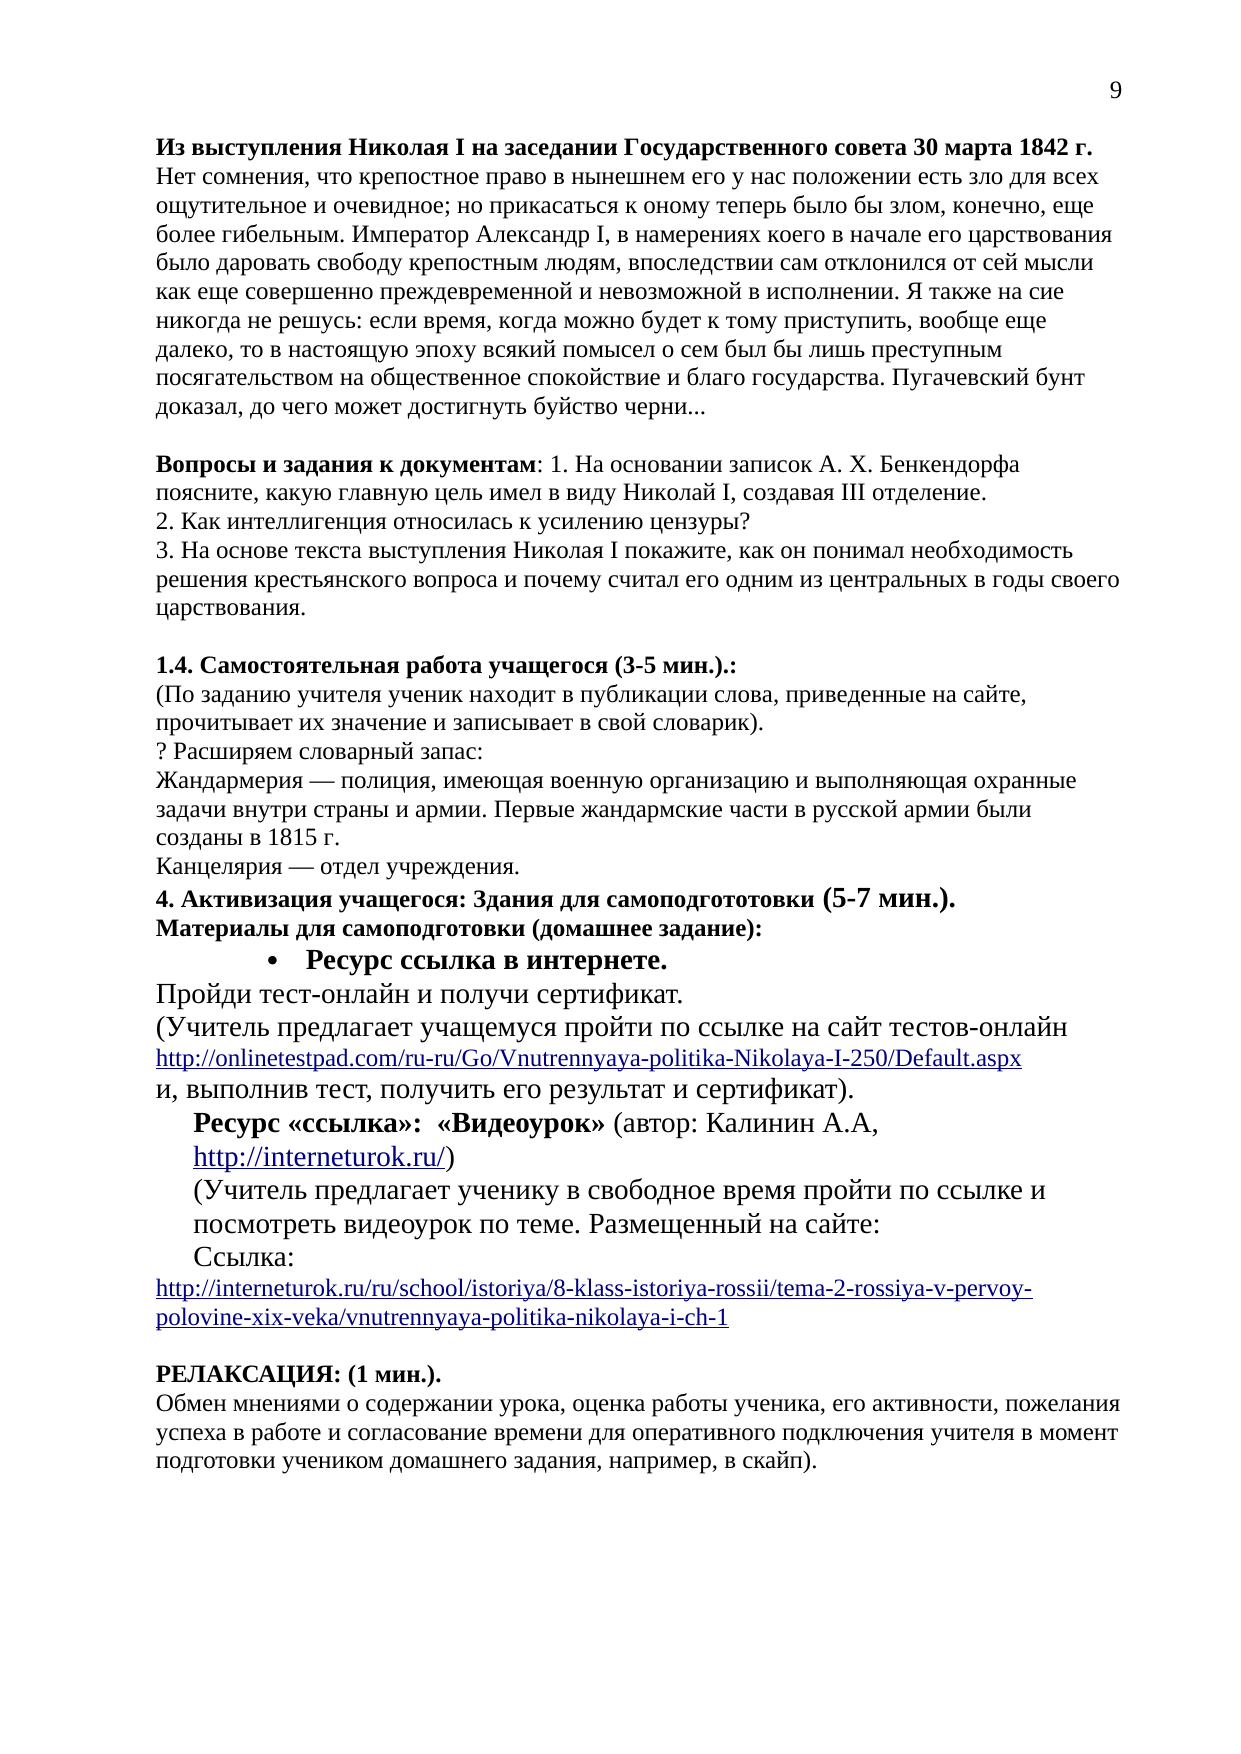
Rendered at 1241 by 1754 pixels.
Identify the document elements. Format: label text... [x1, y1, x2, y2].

text Обмен мнениями о содержании урока, оценка работы ученика, его активности, пожелания успеха в работе и согласование времени для оперативного подключения учителя в момент подготовки учеником домашнего задания, например, в скайп). [156, 1388, 1122, 1474]
text http://interneturok.ru/ru/school/istoriya/8-klass-istoriya-rossii/tema-2-rossiya-v-pervoy-polovine-xix-veka/vnutrennyaya-politika-nikolaya-i-ch-1 [156, 1273, 1122, 1330]
text Материалы для самоподготовки (домашнее задание): [156, 913, 1122, 942]
text Ссылка: [193, 1239, 1122, 1273]
text Пройди тест-онлайн и получи сертификат. [156, 976, 1122, 1009]
text и, выполнив тест, получить его результат и сертификат). [156, 1072, 1122, 1105]
list Ресурс ссылка в интернете. [268, 942, 1122, 976]
text (По заданию учителя ученик находит в публикации слова, приведенные на сайте, прочитывает их значение и записывает в свой словарик). [156, 679, 1122, 736]
text (Учитель предлагает ученику в свободное время пройти по ссылке и посмотреть видеоурок по теме. Размещенный на сайте: [193, 1172, 1122, 1239]
text Из выступления Николая I на заседании Государственного совета 30 марта 1842 г. Нет сомнения, что крепостное право в нынешнем его у нас положении есть зло для всех ощутительное и очевидное; но прикасаться к оному теперь было бы злом, конечно, еще более гибельным. Император Александр I, в намерениях коего в начале его царствования было даровать свободу крепостным людям, впоследствии сам отклонился от сей мысли как еще совершенно преждевременной и невозможной в исполнении. Я также на сие никогда не решусь: если время, когда можно будет к тому приступить, вообще еще далеко, то в настоящую эпоху всякий помысел о сем был бы лишь преступным посягательством на общественное спокойствие и благо государства. Пугачевский бунт доказал, до чего может достигнуть буйство черни... Вопросы и задания к документам: 1. На основании записок А. X. Бенкендорфа поясните, какую главную цель имел в виду Николай I, создавая III отделение. 2. Как интеллигенция относилась к усилению цензуры? 3. На основе текста выступления Николая I покажите, как он понимал необходимость решения крестьянского вопроса и почему считал его одним из центральных в годы своего царствования. 1.4. Самостоятельная работа учащегося (3-5 мин.).: [156, 132, 1122, 679]
text (Учитель предлагает учащемуся пройти по ссылке на сайт тестов-онлайн http://onlinetestpad.com/ru-ru/Go/Vnutrennyaya-politika-Nikolaya-I-250/Default.aspx [156, 1009, 1122, 1072]
text Ресурс «ссылка»: «Видеоурок» (автор: Калинин А.А, http://interneturok.ru/) [193, 1105, 1122, 1172]
text РЕЛАКСАЦИЯ: (1 мин.). [156, 1359, 1122, 1388]
text ? Расширяем словарный запас: Жандармерия — полиция, имеющая военную организацию и выполняющая охранные задачи внутри страны и армии. Первые жандармские части в русской армии были созданы в 1815 г. Канцелярия — отдел учреждения. 4. Активизация учащегося: Здания для самоподгототовки (5-7 мин.). [156, 736, 1122, 913]
